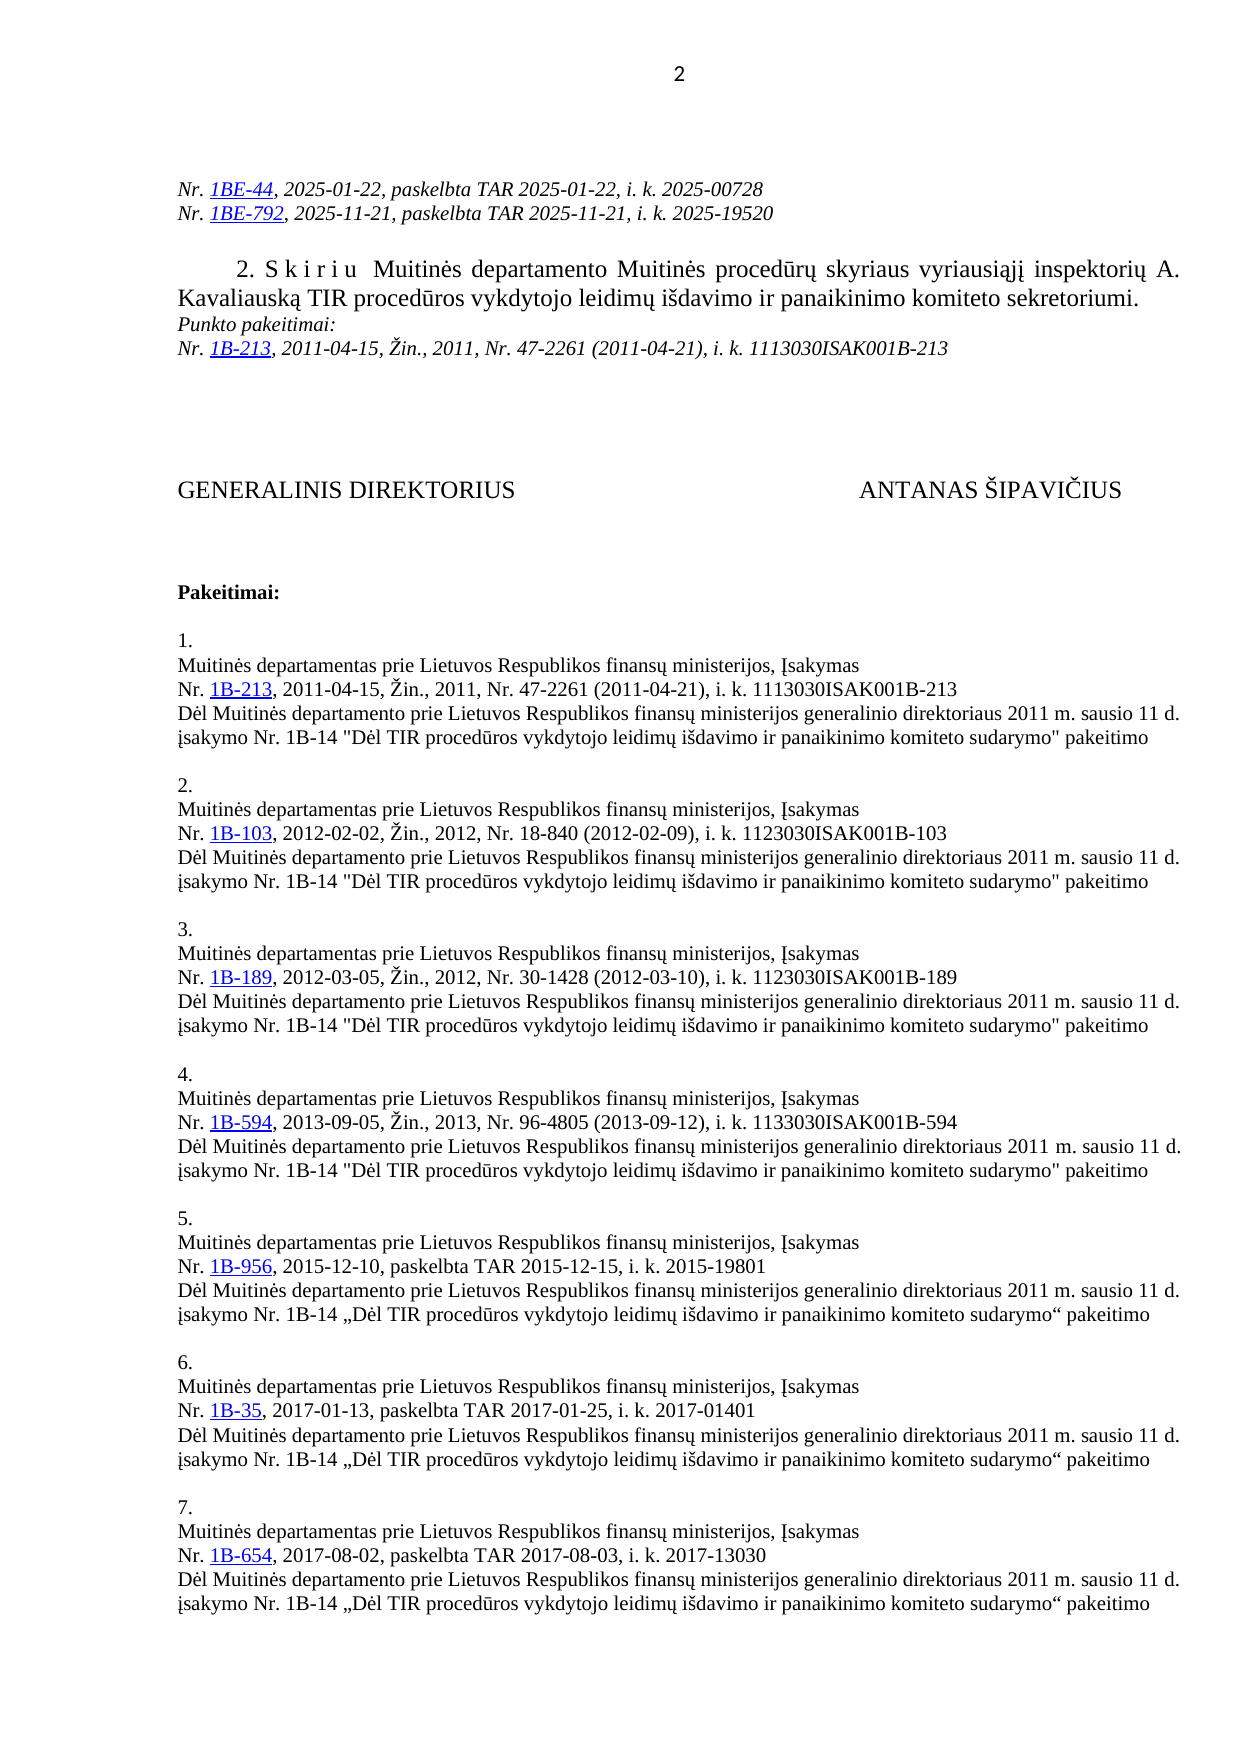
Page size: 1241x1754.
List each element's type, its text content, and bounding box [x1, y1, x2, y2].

text Nr. 1B-213, 2011-04-15, Žin., 2011, Nr. 47-2261 (2011-04-21), i. k. 1113030ISAK001B-213 [177, 677, 1181, 701]
text 7. [177, 1495, 1181, 1519]
text Muitinės departamentas prie Lietuvos Respublikos finansų ministerijos, Įsakymas [177, 1374, 1181, 1398]
text Muitinės departamentas prie Lietuvos Respublikos finansų ministerijos, Įsakymas [177, 1230, 1181, 1254]
text Nr. 1BE-792, 2025-11-21, paskelbta TAR 2025-11-21, i. k. 2025-19520 [177, 201, 1181, 225]
text Muitinės departamentas prie Lietuvos Respublikos finansų ministerijos, Įsakymas [177, 941, 1181, 965]
text Dėl Muitinės departamento prie Lietuvos Respublikos finansų ministerijos generalinio direktoriaus 2011 m. sausio 11 d. įsakymo Nr. 1B-14 "Dėl TIR procedūros vykdytojo leidimų išdavimo ir panaikinimo komiteto sudarymo" pakeitimo [177, 1134, 1181, 1182]
text Nr. 1B-189, 2012-03-05, Žin., 2012, Nr. 30-1428 (2012-03-10), i. k. 1123030ISAK001B-189 [177, 965, 1181, 989]
text 2. [177, 773, 1181, 797]
text 4. [177, 1062, 1181, 1086]
text 1. [177, 628, 1181, 652]
text Dėl Muitinės departamento prie Lietuvos Respublikos finansų ministerijos generalinio direktoriaus 2011 m. sausio 11 d. įsakymo Nr. 1B-14 "Dėl TIR procedūros vykdytojo leidimų išdavimo ir panaikinimo komiteto sudarymo" pakeitimo [177, 989, 1181, 1037]
text 3. [177, 917, 1181, 941]
text Nr. 1B-213, 2011-04-15, Žin., 2011, Nr. 47-2261 (2011-04-21), i. k. 1113030ISAK001B-213 [177, 336, 1181, 360]
text 6. [177, 1350, 1181, 1374]
text Dėl Muitinės departamento prie Lietuvos Respublikos finansų ministerijos generalinio direktoriaus 2011 m. sausio 11 d. įsakymo Nr. 1B-14 „Dėl TIR procedūros vykdytojo leidimų išdavimo ir panaikinimo komiteto sudarymo“ pakeitimo [177, 1422, 1181, 1471]
text 2. Skiriu Muitinės departamento Muitinės procedūrų skyriaus vyriausiąjį inspektorių A. Kavaliauską TIR procedūros vykdytojo leidimų išdavimo ir panaikinimo komiteto sekretoriumi. [177, 254, 1181, 312]
text Punkto pakeitimai: [177, 312, 1181, 336]
text Nr. 1B-956, 2015-12-10, paskelbta TAR 2015-12-15, i. k. 2015-19801 [177, 1254, 1181, 1278]
text Muitinės departamentas prie Lietuvos Respublikos finansų ministerijos, Įsakymas [177, 1086, 1181, 1110]
text 5. [177, 1206, 1181, 1230]
text Nr. 1B-103, 2012-02-02, Žin., 2012, Nr. 18-840 (2012-02-09), i. k. 1123030ISAK001B-103 [177, 821, 1181, 845]
text Generalinis direktorius Antanas Šipavičius [177, 475, 1181, 503]
text Pakeitimai: [177, 580, 1181, 604]
text Dėl Muitinės departamento prie Lietuvos Respublikos finansų ministerijos generalinio direktoriaus 2011 m. sausio 11 d. įsakymo Nr. 1B-14 "Dėl TIR procedūros vykdytojo leidimų išdavimo ir panaikinimo komiteto sudarymo" pakeitimo [177, 701, 1181, 749]
text Nr. 1B-594, 2013-09-05, Žin., 2013, Nr. 96-4805 (2013-09-12), i. k. 1133030ISAK001B-594 [177, 1110, 1181, 1134]
text Dėl Muitinės departamento prie Lietuvos Respublikos finansų ministerijos generalinio direktoriaus 2011 m. sausio 11 d. įsakymo Nr. 1B-14 "Dėl TIR procedūros vykdytojo leidimų išdavimo ir panaikinimo komiteto sudarymo" pakeitimo [177, 845, 1181, 893]
text Muitinės departamentas prie Lietuvos Respublikos finansų ministerijos, Įsakymas [177, 652, 1181, 677]
text Muitinės departamentas prie Lietuvos Respublikos finansų ministerijos, Įsakymas [177, 797, 1181, 821]
text Nr. 1B-654, 2017-08-02, paskelbta TAR 2017-08-03, i. k. 2017-13030 [177, 1543, 1181, 1567]
text Nr. 1BE-44, 2025-01-22, paskelbta TAR 2025-01-22, i. k. 2025-00728 [177, 177, 1181, 201]
text Nr. 1B-35, 2017-01-13, paskelbta TAR 2017-01-25, i. k. 2017-01401 [177, 1398, 1181, 1422]
text Dėl Muitinės departamento prie Lietuvos Respublikos finansų ministerijos generalinio direktoriaus 2011 m. sausio 11 d. įsakymo Nr. 1B-14 „Dėl TIR procedūros vykdytojo leidimų išdavimo ir panaikinimo komiteto sudarymo“ pakeitimo [177, 1278, 1181, 1326]
text Muitinės departamentas prie Lietuvos Respublikos finansų ministerijos, Įsakymas [177, 1519, 1181, 1543]
text Dėl Muitinės departamento prie Lietuvos Respublikos finansų ministerijos generalinio direktoriaus 2011 m. sausio 11 d. įsakymo Nr. 1B-14 „Dėl TIR procedūros vykdytojo leidimų išdavimo ir panaikinimo komiteto sudarymo“ pakeitimo [177, 1567, 1181, 1615]
